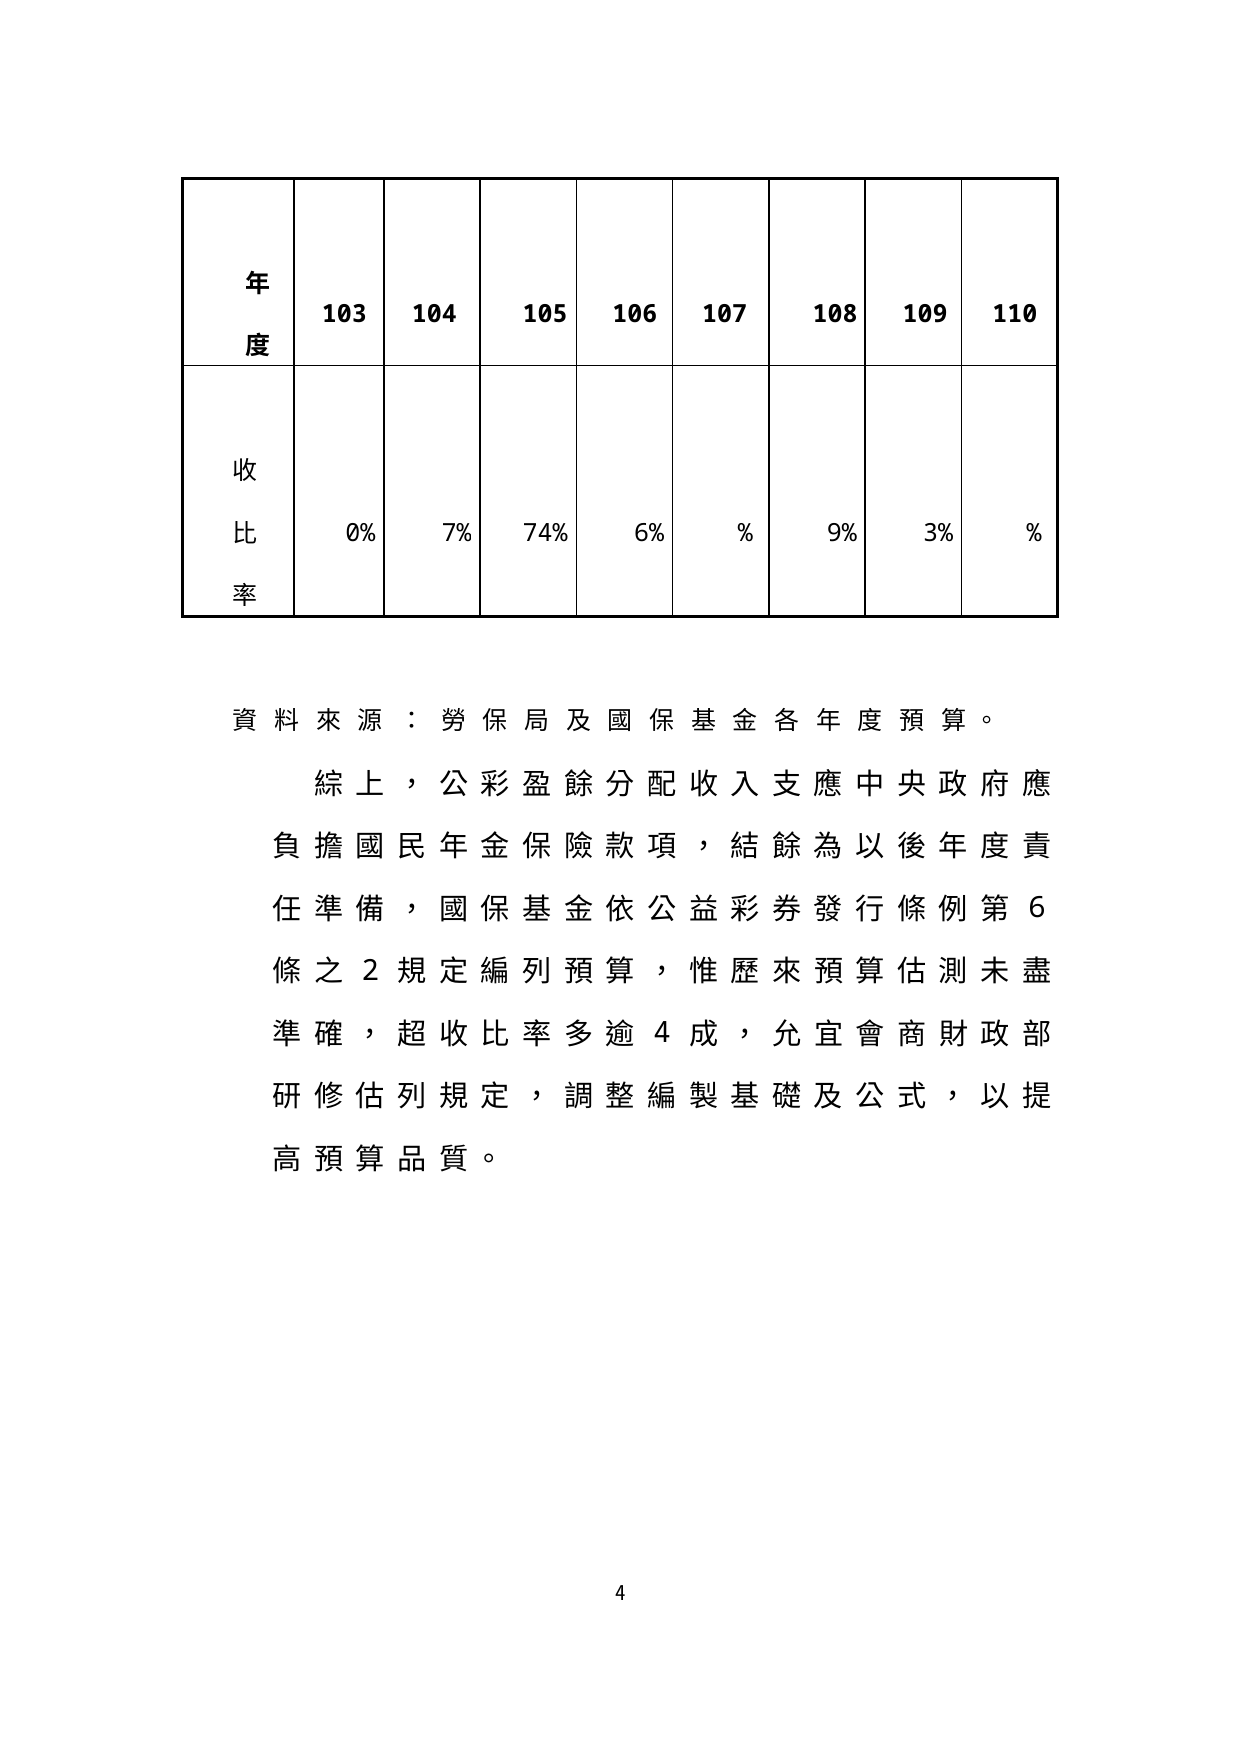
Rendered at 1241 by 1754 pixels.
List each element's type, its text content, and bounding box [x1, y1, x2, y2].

table_header 103 [295, 180, 383, 365]
table_header 104 [385, 180, 479, 365]
text 資料來源：勞保局及國保基金各年度預算。 [213, 677, 1058, 740]
table_cell 0% [295, 366, 383, 615]
table_header 107 [673, 180, 768, 365]
table_cell 收比率 [184, 366, 293, 615]
table_header 105 [481, 180, 576, 365]
table_cell 3% [866, 366, 961, 615]
table_header 106 [577, 180, 672, 365]
table_header 年度 [184, 180, 293, 365]
table_cell % [962, 366, 1056, 615]
table_header 109 [866, 180, 961, 365]
text 綜上，公彩盈餘分配收入支應中央政府應負擔國民年金保險款項，結餘為以後年度責任準備，國保基金依公益彩券發行條例第6條之2規定編列預算，惟歷來預算估測未盡準確，超收比率多逾4成，允宜會商財政部研修估列規定，調整編製基礎及公式，以提高預算品質。 [242, 740, 1058, 1177]
table_header 110 [962, 180, 1056, 365]
table_cell 6% [577, 366, 672, 615]
table_cell 74% [481, 366, 576, 615]
table_cell 9% [770, 366, 864, 615]
table_cell % [673, 366, 768, 615]
table_header 108 [770, 180, 864, 365]
table_cell 7% [385, 366, 479, 615]
